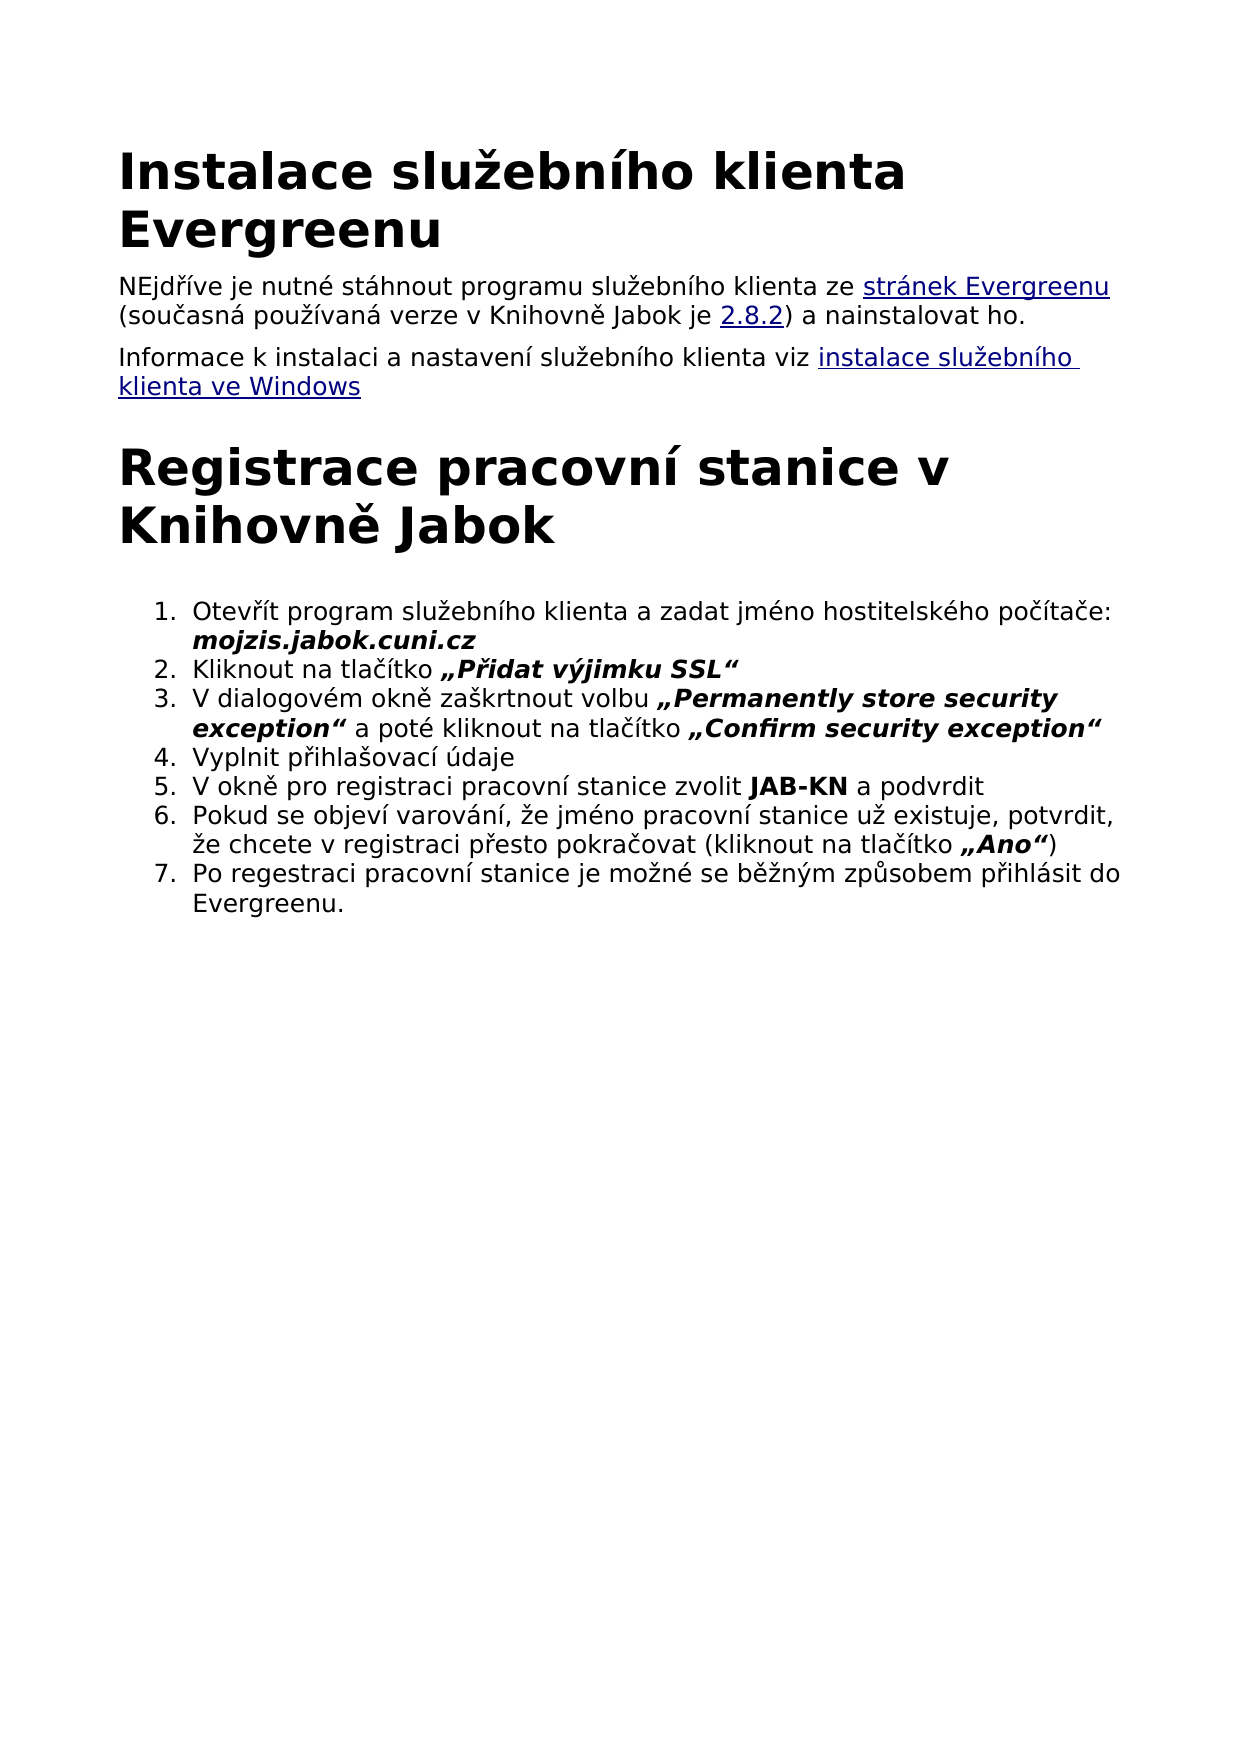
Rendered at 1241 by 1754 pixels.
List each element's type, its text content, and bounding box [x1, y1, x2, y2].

list Vyplnit přihlašovací údaje [177, 743, 1122, 772]
list Po regestraci pracovní stanice je možné se běžným způsobem přihlásit do Evergreenu. [177, 860, 1122, 918]
list Kliknout na tlačítko „Přidat výjimku SSL“ [177, 656, 1122, 685]
list V okně pro registraci pracovní stanice zvolit JAB-KN a podvrdit [177, 772, 1122, 801]
list Otevřít program služebního klienta a zadat jméno hostitelského počítače: mojzis.jabok.cuni.cz [177, 597, 1122, 656]
subtitle Registrace pracovní stanice v Knihovně Jabok [118, 439, 1122, 555]
list V dialogovém okně zaškrtnout volbu „Permanently store security exception“ a poté kliknout na tlačítko „Confirm security exception“ [177, 685, 1122, 743]
text NEjdříve je nutné stáhnout programu služebního klienta ze stránek Evergreenu (současná používaná verze v Knihovně Jabok je 2.8.2) a nainstalovat ho. [118, 272, 1122, 330]
list Pokud se objeví varování, že jméno pracovní stanice už existuje, potvrdit, že chcete v registraci přesto pokračovat (kliknout na tlačítko „Ano“) [177, 801, 1122, 860]
subtitle Instalace služebního klienta Evergreenu [118, 143, 1122, 259]
text Informace k instalaci a nastavení služebního klienta viz instalace služebního klienta ve Windows [118, 343, 1122, 401]
